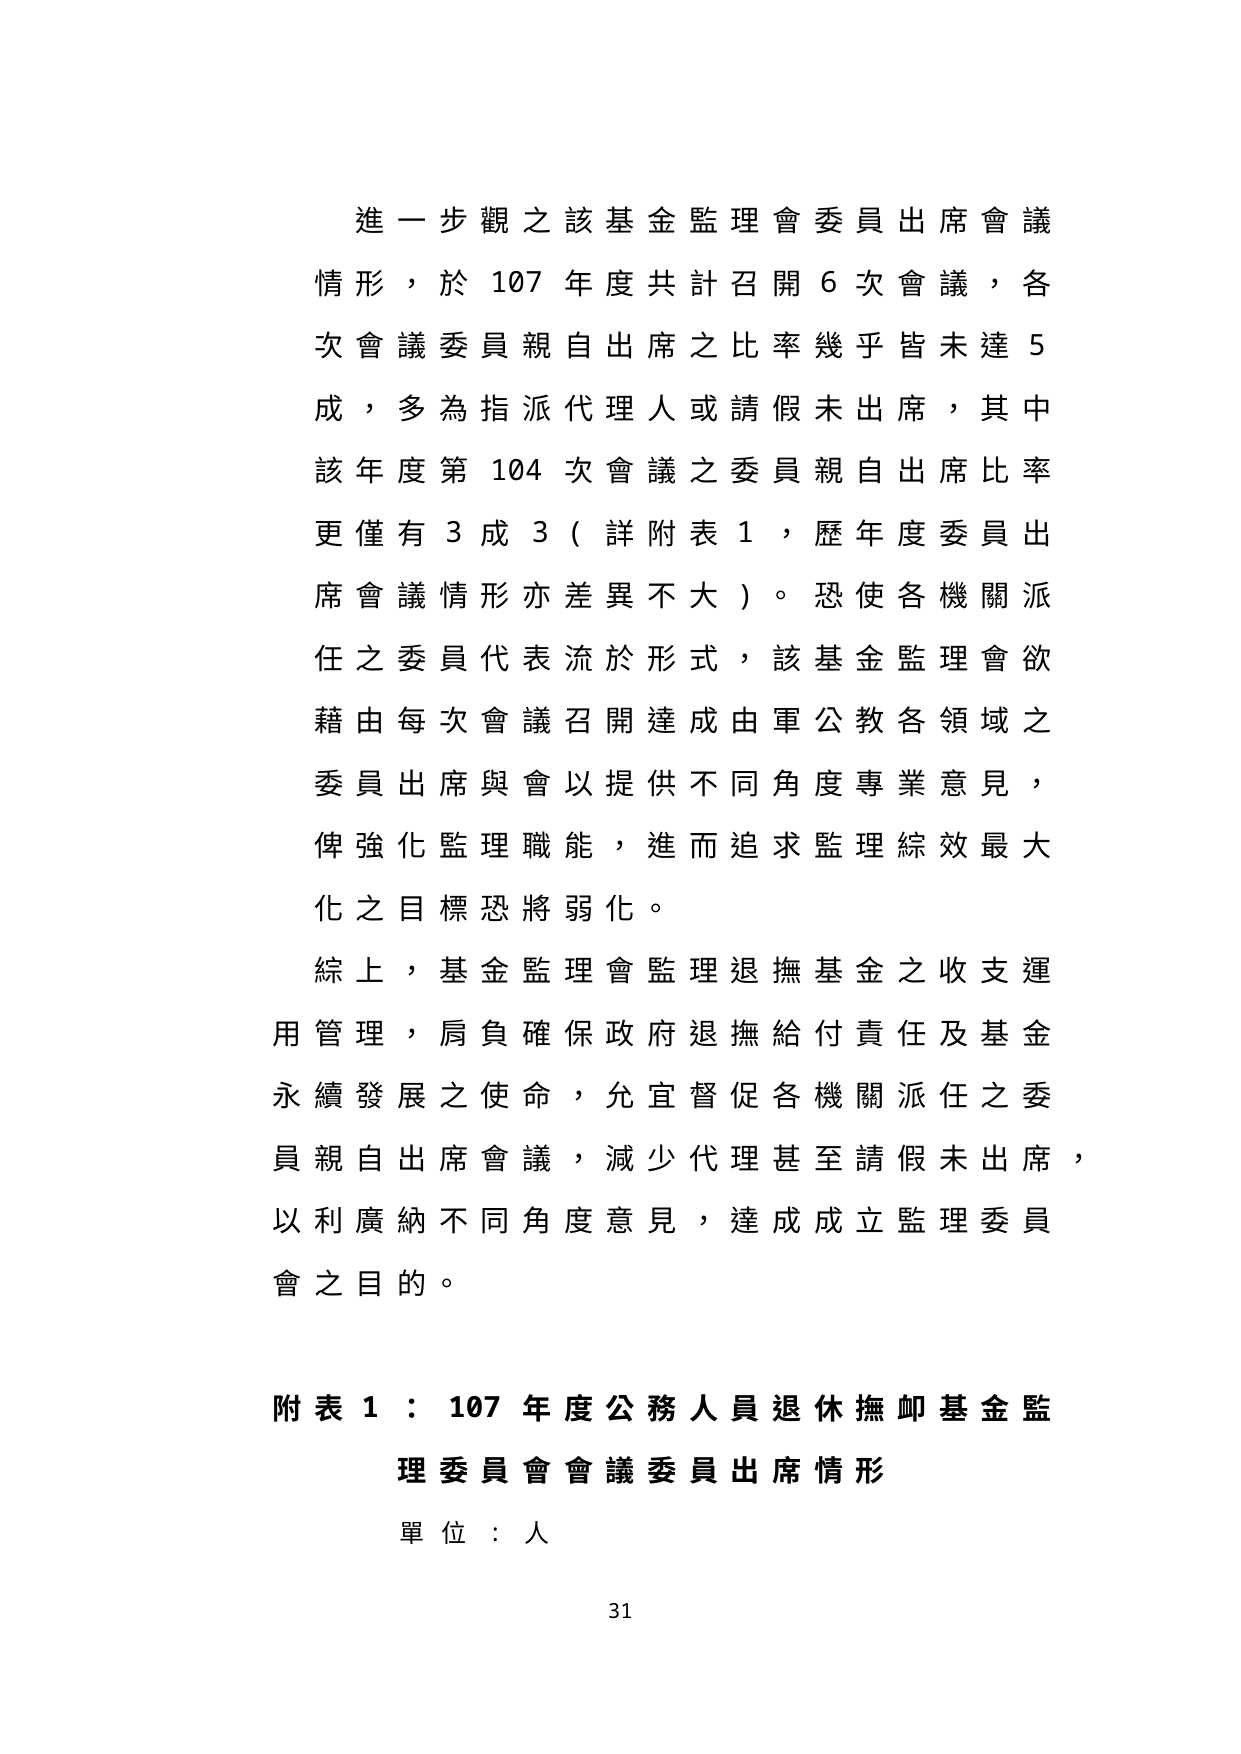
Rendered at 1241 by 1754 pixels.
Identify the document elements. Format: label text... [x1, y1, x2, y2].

text 進一步觀之該基金監理會委員出席會議情形，於107年度共計召開6次會議，各次會議委員親自出席之比率幾乎皆未達5成，多為指派代理人或請假未出席，其中該年度第104次會議之委員親自出席比率更僅有3成3 (詳附表1，歷年度委員出席會議情形亦差異不大)。恐使各機關派任之委員代表流於形式，該基金監理會欲藉由每次會議召開達成由軍公教各領域之委員出席與會以提供不同角度專業意見，俾強化監理職能，進而追求監理綜效最大化之目標恐將弱化。 [271, 177, 1058, 927]
text 附表1：107年度公務人員退休撫卹基金監理委員會會議委員出席情形 單位:人 [242, 1365, 1058, 1552]
text 綜上，基金監理會監理退撫基金之收支運用管理，肩負確保政府退撫給付責任及基金永續發展之使命，允宜督促各機關派任之委員親自出席會議，減少代理甚至請假未出席，以利廣納不同角度意見，達成成立監理委員會之目的。 [242, 927, 1058, 1302]
